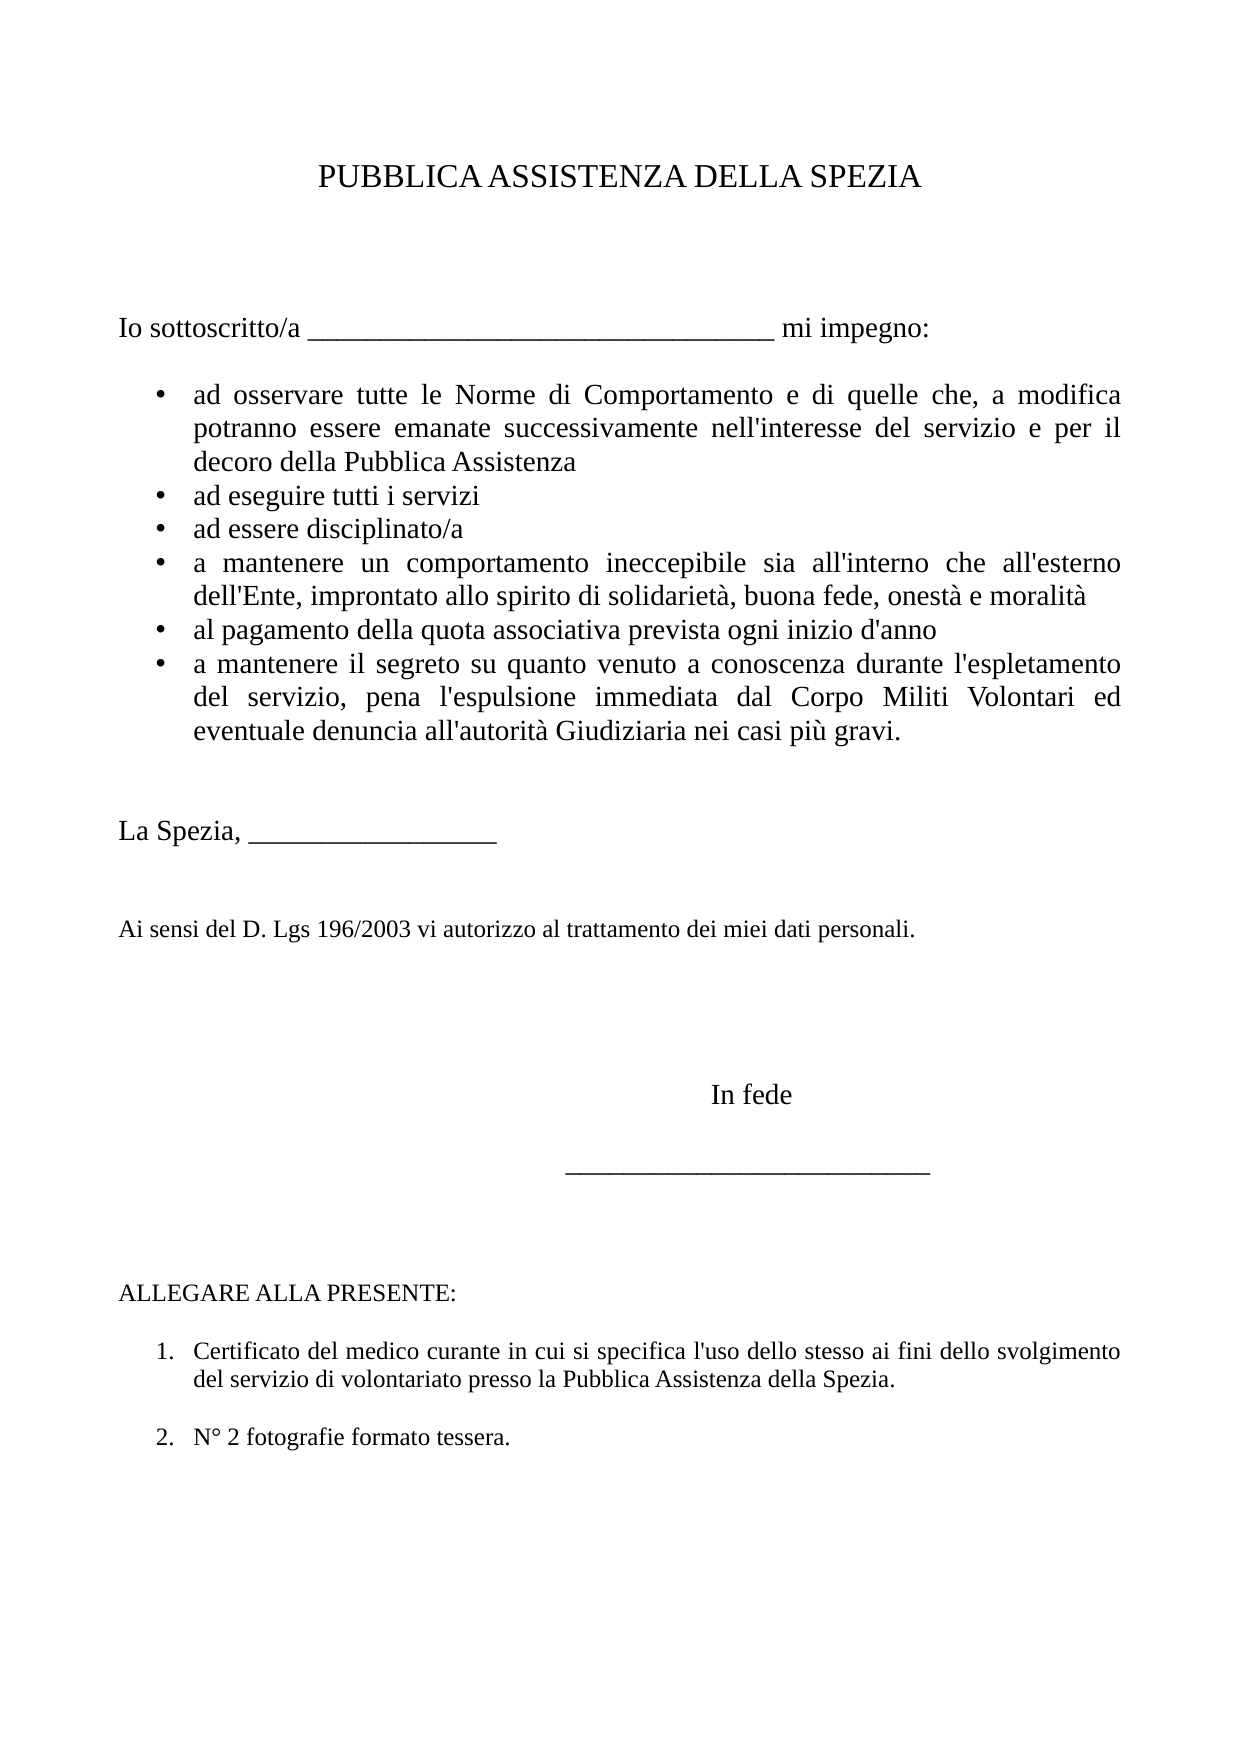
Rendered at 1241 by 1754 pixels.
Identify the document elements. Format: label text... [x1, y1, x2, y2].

text ALLEGARE ALLA PRESENTE: [118, 1278, 1122, 1307]
list a mantenere un comportamento ineccepibile sia all'interno che all'esterno dell'Ente, improntato allo spirito di solidarietà, buona fede, onestà e moralità [156, 545, 1122, 612]
list ad eseguire tutti i servizi [156, 478, 1122, 511]
list ad osservare tutte le Norme di Comportamento e di quelle che, a modifica potranno essere emanate successivamente nell'interesse del servizio e per il decoro della Pubblica Assistenza [156, 377, 1122, 478]
list N° 2 fotografie formato tessera. [156, 1422, 1122, 1451]
text Ai sensi del D. Lgs 196/2003 vi autorizzo al trattamento dei miei dati personali. [118, 914, 1122, 943]
text _________________________ [118, 1144, 1122, 1178]
text La Spezia, _________________ [118, 813, 1122, 847]
list al pagamento della quota associativa prevista ogni inizio d'anno [156, 612, 1122, 646]
list Certificato del medico curante in cui si specifica l'uso dello stesso ai fini dello svolgimento del servizio di volontariato presso la Pubblica Assistenza della Spezia. [156, 1336, 1122, 1393]
list ad essere disciplinato/a [156, 511, 1122, 545]
text Io sottoscritto/a ________________________________ mi impegno: [118, 310, 1122, 343]
text PUBBLICA ASSISTENZA DELLA SPEZIA [118, 156, 1122, 195]
text In fede [118, 1077, 1122, 1111]
list a mantenere il segreto su quanto venuto a conoscenza durante l'espletamento del servizio, pena l'espulsione immediata dal Corpo Militi Volontari ed eventuale denuncia all'autorità Giudiziaria nei casi più gravi. [156, 646, 1122, 746]
